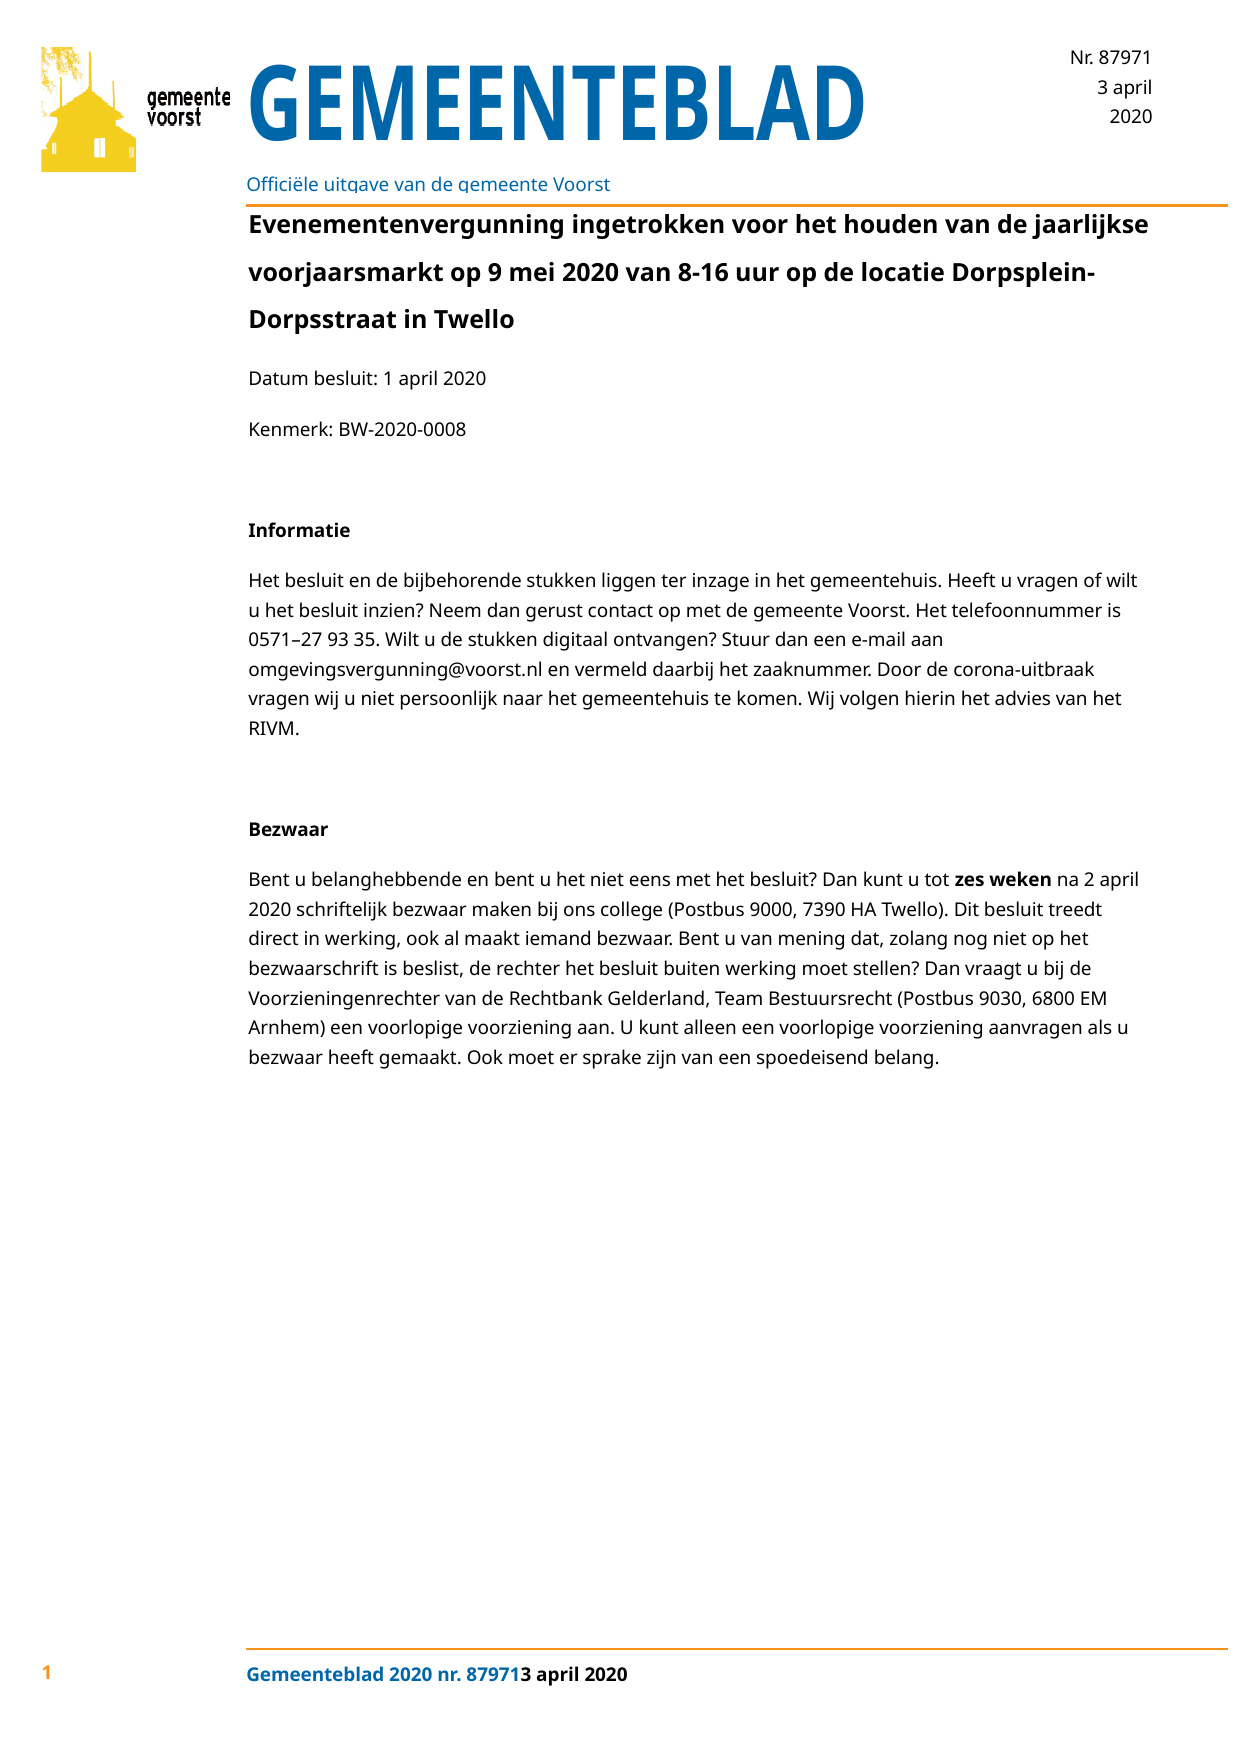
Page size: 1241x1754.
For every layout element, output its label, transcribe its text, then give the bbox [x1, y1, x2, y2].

text Informatie [248, 517, 1152, 542]
text Bezwaar [248, 816, 1152, 842]
text Evenementenvergunning ingetrokken voor het houden van de jaarlijkse voorjaarsmarkt op 9 mei 2020 van 8-16 uur op de locatie Dorpsplein-Dorpsstraat in Twello [248, 207, 1152, 336]
text Het besluit en de bijbehorende stukken liggen ter inzage in het gemeentehuis. Heeft u vragen of wilt u het besluit inzien? Neem dan gerust contact op met de gemeente Voorst. Het telefoonnummer is 0571–27 93 35. Wilt u de stukken digitaal ontvangen? Stuur dan een e-mail aan omgevingsvergunning@voorst.nl en vermeld daarbij het zaaknummer. Door de corona-uitbraak vragen wij u niet persoonlijk naar het gemeentehuis te komen. Wij volgen hierin het advies van het RIVM. [248, 567, 1152, 741]
picture [41, 47, 231, 172]
text Kenmerk: BW-2020-0008 [248, 416, 1152, 442]
text Bent u belanghebbende en bent u het niet eens met het besluit? Dan kunt u tot zes weken na 2 april 2020 schriftelijk bezwaar maken bij ons college (Postbus 9000, 7390 HA Twello). Dit besluit treedt direct in werking, ook al maakt iemand bezwaar. Bent u van mening dat, zolang nog niet op het bezwaarschrift is beslist, de rechter het besluit buiten werking moet stellen? Dan vraagt u bij de Voorzieningenrechter van de Rechtbank Gelderland, Team Bestuursrecht (Postbus 9030, 6800 EM Arnhem) een voorlopige voorziening aan. U kunt alleen een voorlopige voorziening aanvragen als u bezwaar heeft gemaakt. Ook moet er sprake zijn van een spoedeisend belang. [248, 866, 1152, 1069]
text Datum besluit: 1 april 2020 [248, 366, 1152, 391]
